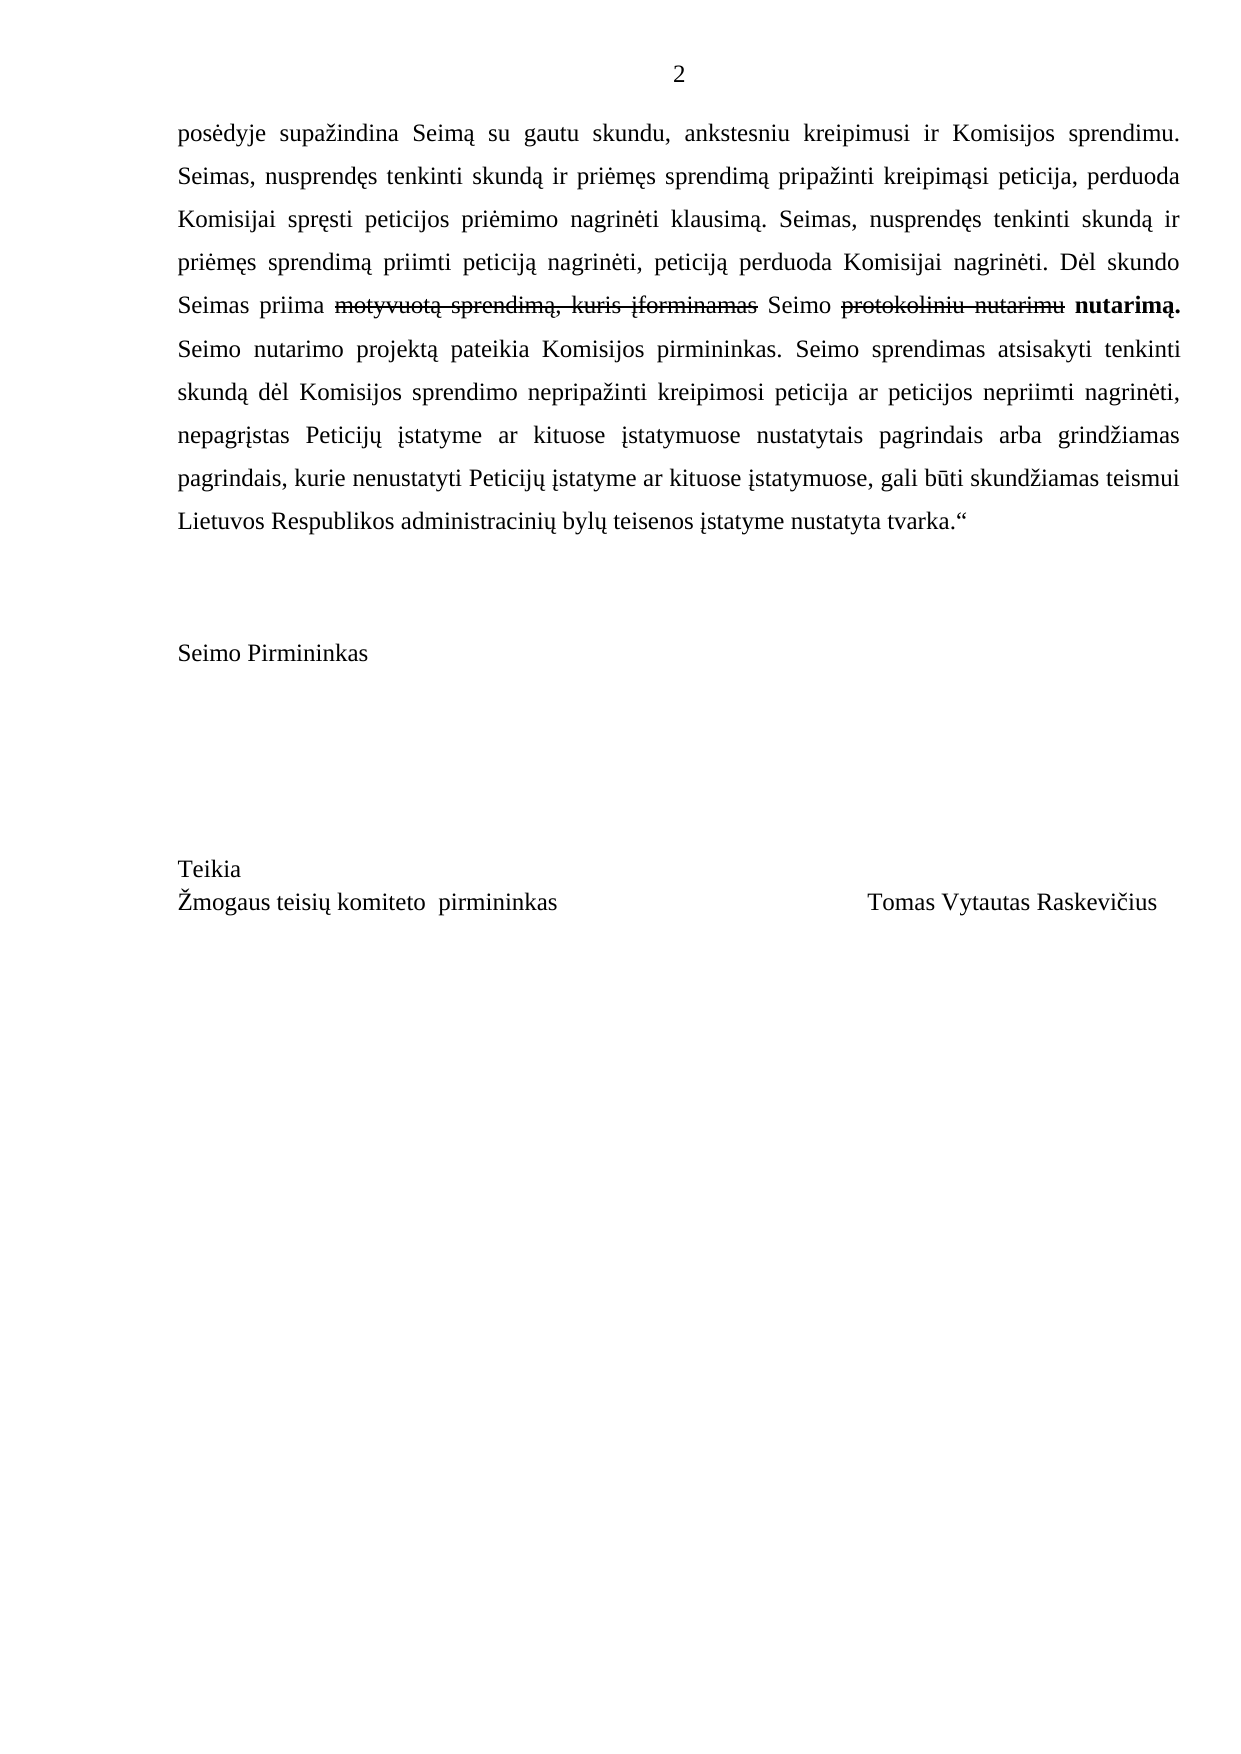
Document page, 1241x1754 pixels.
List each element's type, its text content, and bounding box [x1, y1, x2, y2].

text Seimo Pirmininkas [177, 638, 1181, 667]
text posėdyje supažindina Seimą su gautu skundu, ankstesniu kreipimusi ir Komisijos sprendimu. Seimas, nusprendęs tenkinti skundą ir priėmęs sprendimą pripažinti kreipimąsi peticija, perduoda Komisijai spręsti peticijos priėmimo nagrinėti klausimą. Seimas, nusprendęs tenkinti skundą ir priėmęs sprendimą priimti peticiją nagrinėti, peticiją perduoda Komisijai nagrinėti. Dėl skundo Seimas priima motyvuotą sprendimą, kuris įforminamas Seimo protokoliniu nutarimu nutarimą. Seimo nutarimo projektą pateikia Komisijos pirmininkas. Seimo sprendimas atsisakyti tenkinti skundą dėl Komisijos sprendimo nepripažinti kreipimosi peticija ar peticijos nepriimti nagrinėti, nepagrįstas Peticijų įstatyme ar kituose įstatymuose nustatytais pagrindais arba grindžiamas pagrindais, kurie nenustatyti Peticijų įstatyme ar kituose įstatymuose, gali būti skundžiamas teismui Lietuvos Respublikos administracinių bylų teisenos įstatyme nustatyta tvarka.“ [177, 118, 1181, 535]
text Žmogaus teisių komiteto pirmininkas Tomas Vytautas Raskevičius [177, 887, 1181, 915]
text Teikia [177, 854, 1181, 882]
